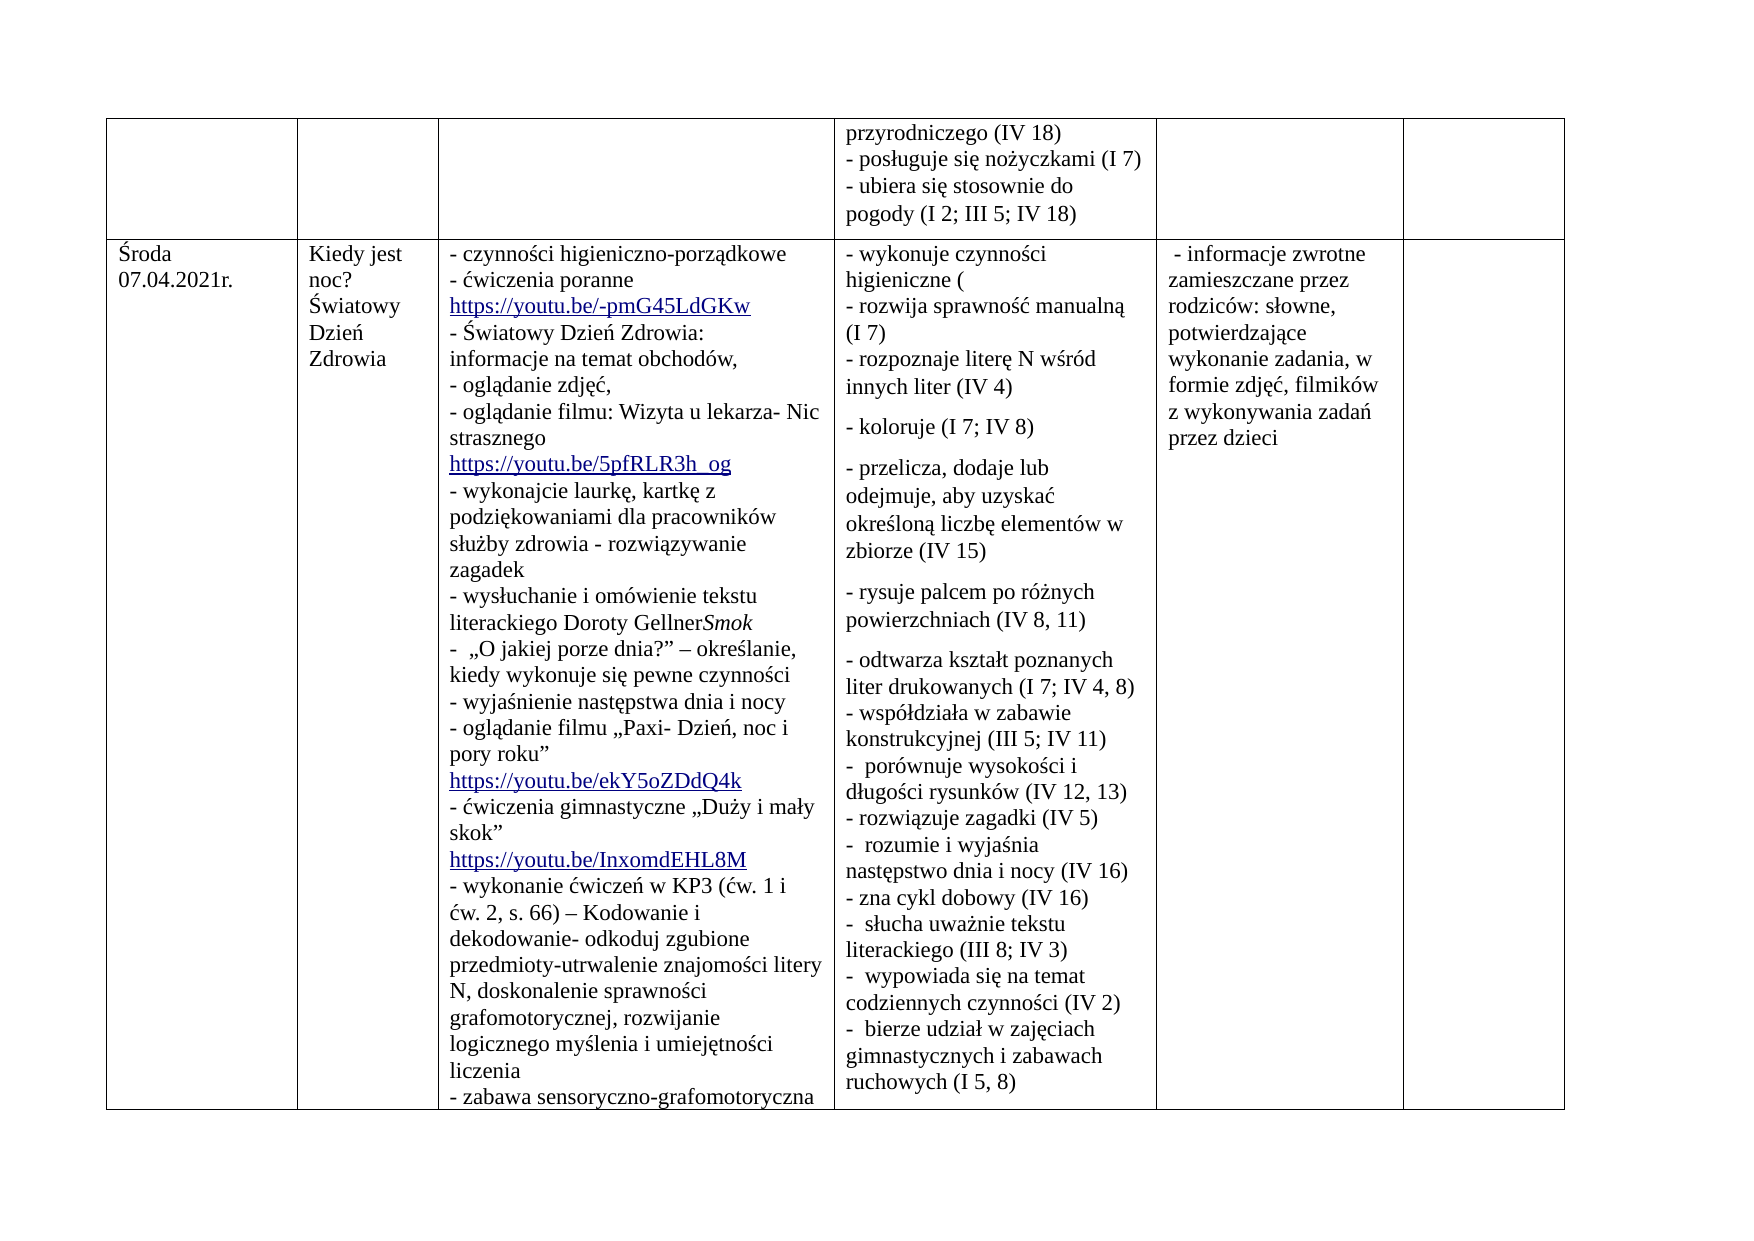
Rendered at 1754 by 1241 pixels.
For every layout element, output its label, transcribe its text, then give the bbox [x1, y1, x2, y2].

table_cell [298, 119, 438, 239]
table_cell [107, 119, 297, 239]
table_cell [1157, 119, 1403, 239]
table_cell [1404, 119, 1564, 239]
table_cell Środa 07.04.2021r. [107, 240, 297, 1109]
table_cell - czynności higieniczno-porządkowe - ćwiczenia poranne https://youtu.be/-pmG45LdGKw - Światowy Dzień Zdrowia: informacje na temat obchodów, - oglądanie zdjęć, - oglądanie filmu: Wizyta u lekarza- Nic strasznego https://youtu.be/5pfRLR3h_og - wykonajcie laurkę, kartkę z podziękowaniami dla pracowników służby zdrowia - rozwiązywanie zagadek - wysłuchanie i omówienie tekstu literackiego Doroty GellnerSmok - „O jakiej porze dnia?” – określanie, kiedy wykonuje się pewne czynności - wyjaśnienie następstwa dnia i nocy - oglądanie filmu „Paxi- Dzień, noc i pory roku” https://youtu.be/ekY5oZDdQ4k - ćwiczenia gimnastyczne „Duży i mały skok” https://youtu.be/InxomdEHL8M - wykonanie ćwiczeń w KP3 (ćw. 1 i ćw. 2, s. 66) – Kodowanie i dekodowanie- odkoduj zgubione przedmioty-utrwalenie znajomości litery N, doskonalenie sprawności grafomotorycznej, rozwijanie logicznego myślenia i umiejętności liczenia - zabawa sensoryczno-grafomotoryczna [439, 240, 834, 1109]
table_cell Kiedy jest noc? Światowy Dzień Zdrowia [298, 240, 438, 1109]
table_cell [1404, 240, 1564, 1109]
table_cell przyrodniczego (IV 18) - posługuje się nożyczkami (I 7) - ubiera się stosownie do pogody (I 2; III 5; IV 18) [835, 119, 1156, 239]
table_cell [439, 119, 834, 239]
table_cell - wykonuje czynności higieniczne ( - rozwija sprawność manualną (I 7) - rozpoznaje literę N wśród innych liter (IV 4) - koloruje (I 7; IV 8) - przelicza, dodaje lub odejmuje, aby uzyskać określoną liczbę elementów w zbiorze (IV 15) - rysuje palcem po różnych powierzchniach (IV 8, 11) - odtwarza kształt poznanych liter drukowanych (I 7; IV 4, 8) - współdziała w zabawie konstrukcyjnej (III 5; IV 11) - porównuje wysokości i długości rysunków (IV 12, 13) - rozwiązuje zagadki (IV 5) - rozumie i wyjaśnia następstwo dnia i nocy (IV 16) - zna cykl dobowy (IV 16) - słucha uważnie tekstu literackiego (III 8; IV 3) - wypowiada się na temat codziennych czynności (IV 2) - bierze udział w zajęciach gimnastycznych i zabawach ruchowych (I 5, 8) [835, 240, 1156, 1109]
table_cell - informacje zwrotne zamieszczane przez rodziców: słowne, potwierdzające wykonanie zadania, w formie zdjęć, filmików z wykonywania zadań przez dzieci [1157, 240, 1403, 1109]
